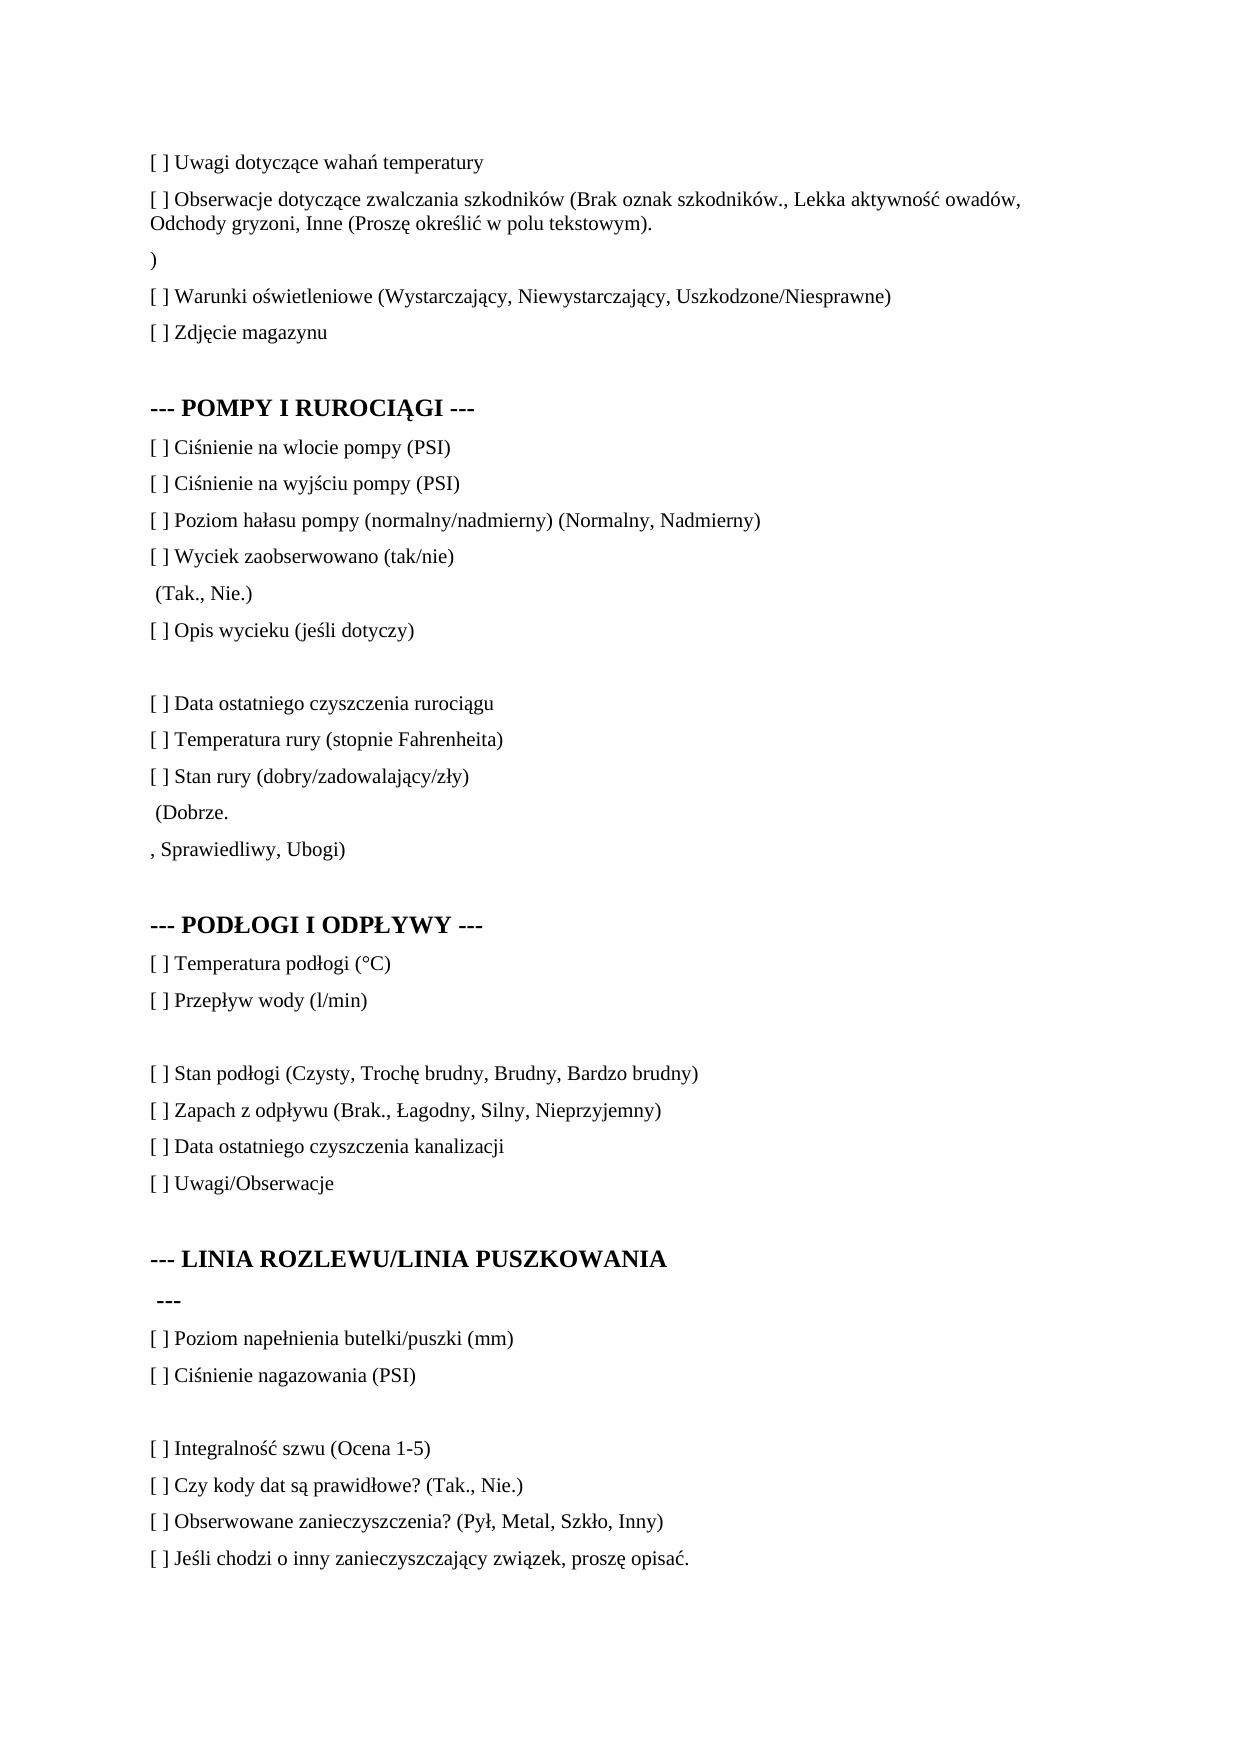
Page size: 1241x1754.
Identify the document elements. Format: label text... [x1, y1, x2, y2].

text [ ] Poziom napełnienia butelki/puszki (mm) [150, 1326, 1090, 1350]
text [ ] Uwagi dotyczące wahań temperatury [150, 150, 1090, 174]
text [ ] Ciśnienie nagazowania (PSI) [150, 1363, 1090, 1387]
text [ ] Obserwowane zanieczyszczenia? (Pył, Metal, Szkło, Inny) [150, 1509, 1090, 1533]
text [ ] Ciśnienie na wlocie pompy (PSI) [150, 435, 1090, 459]
text (Tak., Nie.) [150, 581, 1090, 605]
text ) [150, 247, 1090, 271]
text [ ] Data ostatniego czyszczenia rurociągu [150, 691, 1090, 715]
text --- [150, 1285, 1090, 1314]
text , Sprawiedliwy, Ubogi) [150, 837, 1090, 861]
text [ ] Temperatura podłogi (°C) [150, 951, 1090, 975]
text --- POMPY I RUROCIĄGI --- [150, 393, 1090, 422]
text [ ] Data ostatniego czyszczenia kanalizacji [150, 1134, 1090, 1158]
text [ ] Przepływ wody (l/min) [150, 988, 1090, 1012]
text [ ] Integralność szwu (Ocena 1-5) [150, 1436, 1090, 1460]
text [ ] Temperatura rury (stopnie Fahrenheita) [150, 727, 1090, 751]
text [ ] Zapach z odpływu (Brak., Łagodny, Silny, Nieprzyjemny) [150, 1097, 1090, 1122]
text [ ] Stan rury (dobry/zadowalający/zły) [150, 764, 1090, 788]
text [ ] Jeśli chodzi o inny zanieczyszczający związek, proszę opisać. [150, 1546, 1090, 1570]
text [ ] Czy kody dat są prawidłowe? (Tak., Nie.) [150, 1472, 1090, 1497]
text --- PODŁOGI I ODPŁYWY --- [150, 910, 1090, 939]
text [ ] Warunki oświetleniowe (Wystarczający, Niewystarczający, Uszkodzone/Niesprawne) [150, 284, 1090, 308]
text [ ] Obserwacje dotyczące zwalczania szkodników (Brak oznak szkodników., Lekka aktywność owadów, Odchody gryzoni, Inne (Proszę określić w polu tekstowym). [150, 187, 1090, 235]
text [ ] Uwagi/Obserwacje [150, 1171, 1090, 1195]
text (Dobrze. [150, 800, 1090, 824]
text [ ] Zdjęcie magazynu [150, 320, 1090, 344]
text [ ] Opis wycieku (jeśli dotyczy) [150, 617, 1090, 642]
text [ ] Ciśnienie na wyjściu pompy (PSI) [150, 471, 1090, 495]
text [ ] Stan podłogi (Czysty, Trochę brudny, Brudny, Bardzo brudny) [150, 1061, 1090, 1085]
text [ ] Wyciek zaobserwowano (tak/nie) [150, 544, 1090, 568]
text [ ] Poziom hałasu pompy (normalny/nadmierny) (Normalny, Nadmierny) [150, 508, 1090, 532]
text --- LINIA ROZLEWU/LINIA PUSZKOWANIA [150, 1244, 1090, 1272]
